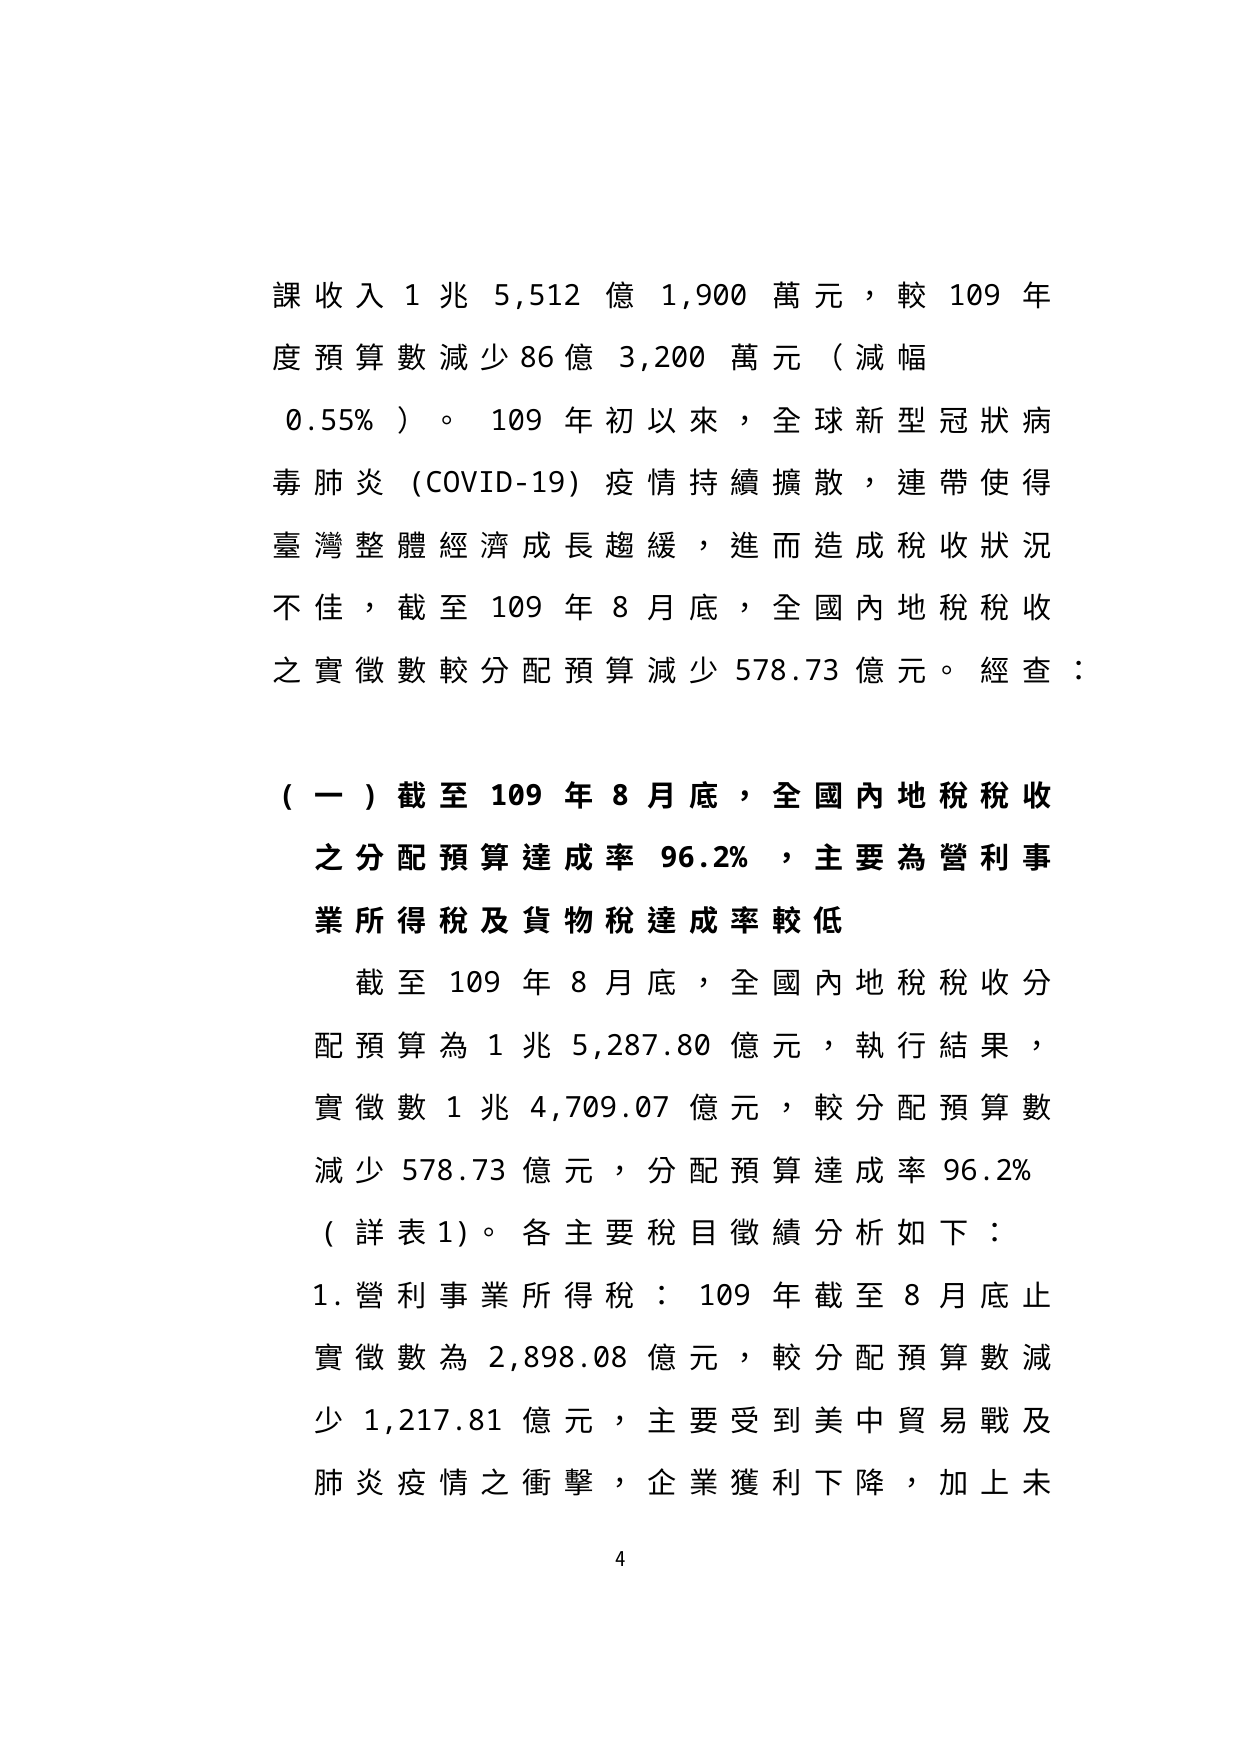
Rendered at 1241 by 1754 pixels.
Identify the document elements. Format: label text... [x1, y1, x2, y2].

text 1.營利事業所得稅：109年截至8月底止實徵數為2,898.08億元，較分配預算數減少1,217.81億元，主要受到美中貿易戰及肺炎疫情之衝擊，企業獲利下降，加上未 [271, 1252, 1058, 1502]
text 截至109年8月底，全國內地稅稅收分配預算為1兆5,287.80億元，執行結果，實徵數1兆4,709.07億元，較分配預算數減少578.73億元，分配預算達成率96.2%(詳表1)。各主要稅目徵績分析如下： [268, 939, 1058, 1252]
text 110年度中央政府總預算案編列內地稅稅課收入1兆5,512億1,900萬元，較109年度預算數減少86億3,200萬元（減幅0.55%）。109年初以來，全球新型冠狀病毒肺炎(COVID-19)疫情持續擴散，連帶使得臺灣整體經濟成長趨緩，進而造成稅收狀況不佳，截至109年8月底，全國內地稅稅收之實徵數較分配預算減少578.73億元。經查： [242, 252, 1058, 752]
text (一)截至109年8月底，全國內地稅稅收之分配預算達成率96.2%，主要為營利事業所得稅及貨物稅達成率較低 [242, 752, 1058, 939]
